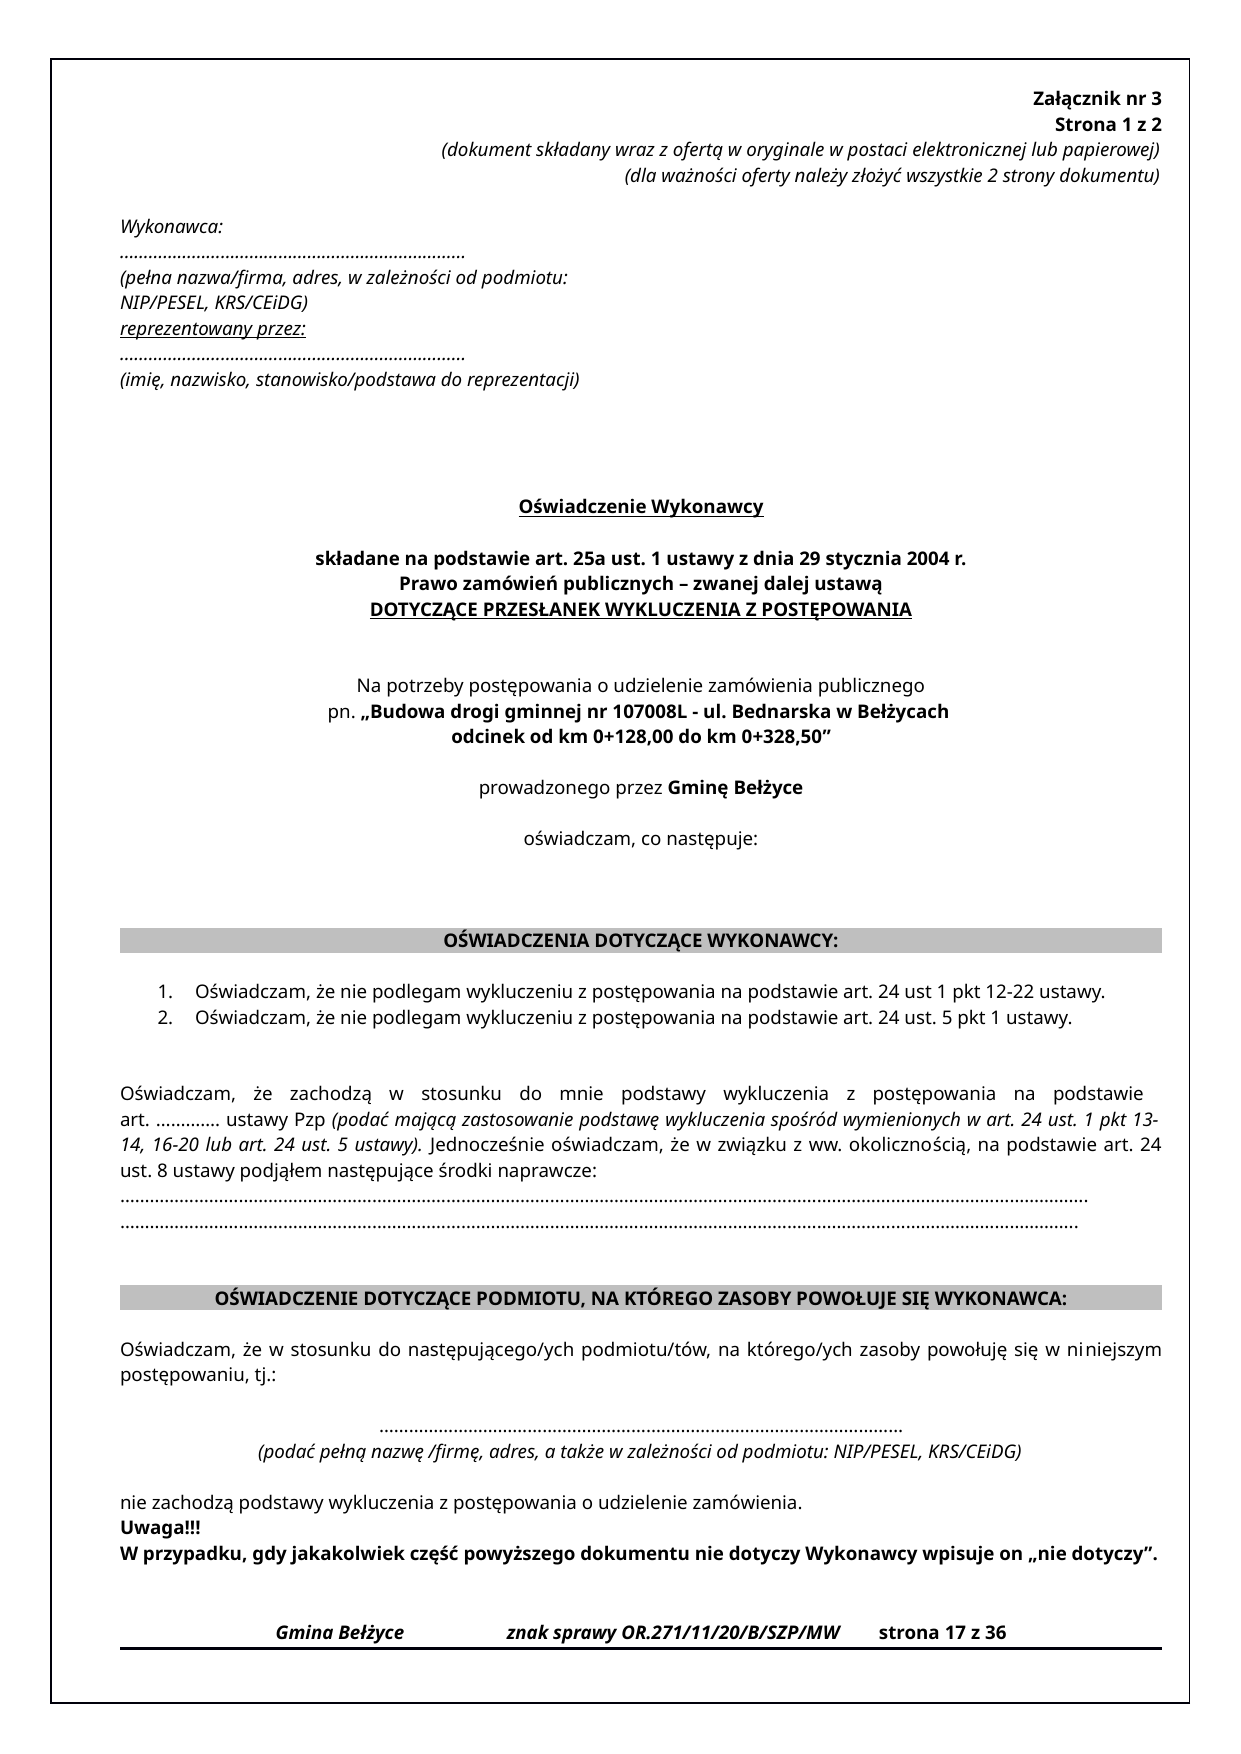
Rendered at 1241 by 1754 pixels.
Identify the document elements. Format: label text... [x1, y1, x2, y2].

text (dokument składany wraz z ofertą w oryginale w postaci elektronicznej lub papierowej) [120, 136, 1162, 162]
list Oświadczam, że nie podlegam wykluczeniu z postępowania na podstawie art. 24 ust 1 pkt 12-22 ustawy. [157, 979, 1162, 1004]
text NIP/PESEL, KRS/CEiDG) [120, 289, 734, 315]
text Uwaga!!! [120, 1514, 1162, 1540]
text Załącznik nr 3 [120, 85, 1162, 111]
text składane na podstawie art. 25a ust. 1 ustawy z dnia 29 stycznia 2004 r. [120, 545, 1162, 570]
text prowadzonego przez Gminę Bełżyce [120, 774, 1162, 800]
text oświadczam, co następuje: [120, 826, 1162, 851]
text ……………………………………………….…………………………………………… [120, 1412, 1162, 1438]
text (imię, nazwisko, stanowisko/podstawa do reprezentacji) [120, 366, 734, 392]
text Oświadczam, że w stosunku do następującego/ych podmiotu/tów, na którego/ych zasoby powołuję się w ni­niejszym postępowaniu, tj.: [120, 1336, 1162, 1387]
text OŚWIADCZENIA DOTYCZĄCE WYKONAWCY: [120, 928, 1162, 953]
text (dla ważności oferty należy złożyć wszystkie 2 strony dokumentu) [120, 162, 1162, 187]
text reprezentowany przez: [120, 315, 734, 341]
text Oświadczam, że zachodzą w stosunku do mnie podstawy wykluczenia z postępowania na podstawie art. …………. ustawy Pzp (podać mającą zastosowanie podstawę wykluczenia spośród wymienionych w art. 24 ust. 1 pkt 13-14, 16-20 lub art. 24 ust. 5 ustawy). Jednocześnie oświadczam, że w związku z ww. okoliczno­ścią, na podstawie art. 24 ust. 8 ustawy podjąłem następujące środki naprawcze: [120, 1081, 1162, 1183]
text (pełna nazwa/firma, adres, w zależności od podmiotu: [120, 264, 734, 289]
text (podać pełną nazwę /firmę, adres, a także w zależności od podmiotu: NIP/PESEL, KRS/CEiDG) [120, 1438, 1162, 1463]
text Oświadczenie Wykonawcy [120, 494, 1162, 519]
text ……………………………………………………………… [120, 341, 734, 366]
list Oświadczam, że nie podlegam wykluczeniu z postępowania na podstawie art. 24 ust. 5 pkt 1 ustawy. [157, 1004, 1162, 1030]
text Prawo zamówień publicznych – zwanej dalej ustawą [120, 570, 1162, 596]
text Strona 1 z 2 [120, 111, 1162, 136]
text Wykonawca: [120, 213, 1162, 238]
text DOTYCZĄCE PRZESŁANEK WYKLUCZENIA Z POSTĘPOWANIA [120, 596, 1162, 621]
text nie zachodzą podstawy wykluczenia z postępowania o udzielenie zamówienia. [120, 1489, 1162, 1514]
text Na potrzeby postępowania o udzielenie zamówienia publicznego pn. „Budowa drogi gminnej nr 107008L - ul. Bednarska w Bełżycach [120, 672, 1162, 723]
text odcinek od km 0+128,00 do km 0+328,50” [120, 723, 1162, 749]
text OŚWIADCZENIE DOTYCZĄCE PODMIOTU, NA KTÓREGO ZASOBY POWOŁUJE SIĘ WYKONAWCA: [120, 1285, 1162, 1310]
text ……………………………………………………………… [120, 238, 542, 264]
text …………………………………………………………………………………………………………………………………………………………………………….………………………………………………………………………………………………………………………………………………………………………….. [120, 1183, 1162, 1234]
text W przypadku, gdy jakakolwiek część powyższego dokumentu nie dotyczy Wykonawcy wpisuje on „nie dotyczy”. [120, 1540, 1162, 1566]
